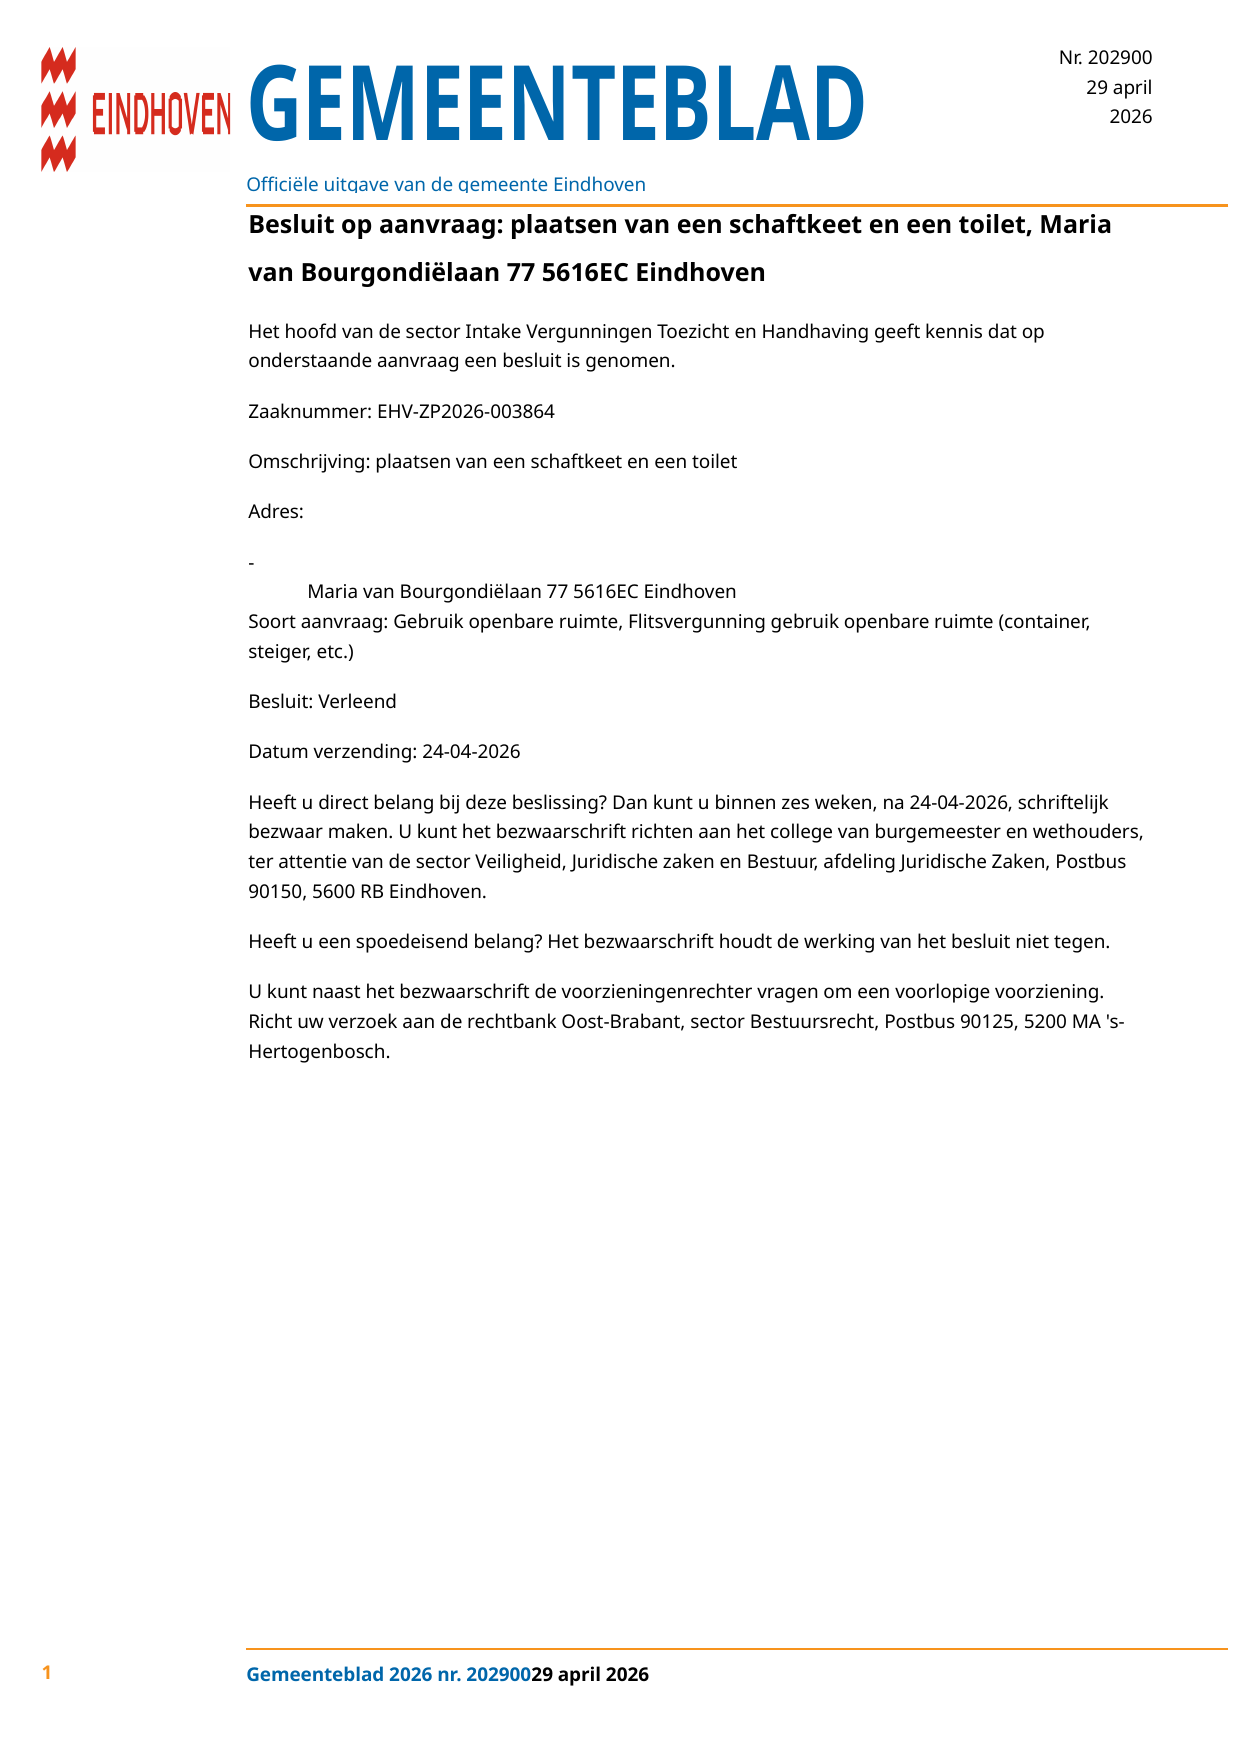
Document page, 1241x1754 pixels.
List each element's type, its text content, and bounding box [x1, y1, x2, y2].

text Heeft u direct belang bij deze beslissing? Dan kunt u binnen zes weken, na 24-04-2026, schriftelijk bezwaar maken. U kunt het bezwaarschrift richten aan het college van burgemeester en wethouders, ter attentie van de sector Veiligheid, Juridische zaken en Bestuur, afdeling Juridische Zaken, Postbus 90150, 5600 RB Eindhoven. [248, 789, 1152, 904]
text U kunt naast het bezwaarschrift de voorzieningenrechter vragen om een voorlopige voorziening. Richt uw verzoek aan de rechtbank Oost-Brabant, sector Bestuursrecht, Postbus 90125, 5200 MA 's-Hertogenbosch. [248, 979, 1152, 1064]
text Soort aanvraag: Gebruik openbare ruimte, Flitsvergunning gebruik openbare ruimte (container, steiger, etc.) [248, 608, 1152, 664]
text Besluit op aanvraag: plaatsen van een schaftkeet en een toilet, Maria van Bourgondiëlaan 77 5616EC Eindhoven [248, 207, 1152, 288]
text Datum verzending: 24-04-2026 [248, 739, 1152, 764]
text Het hoofd van de sector Intake Vergunningen Toezicht en Handhaving geeft kennis dat op onderstaande aanvraag een besluit is genomen. [248, 318, 1152, 373]
text Heeft u een spoedeisend belang? Het bezwaarschrift houdt de werking van het besluit niet tegen. [248, 928, 1152, 954]
text Zaaknummer: EHV-ZP2026-003864 [248, 398, 1152, 424]
text Besluit: Verleend [248, 688, 1152, 714]
picture [41, 47, 231, 172]
text Adres: [248, 499, 1152, 524]
list Maria van Bourgondiëlaan 77 5616EC Eindhoven [248, 579, 1152, 604]
text Omschrijving: plaatsen van een schaftkeet en een toilet [248, 448, 1152, 474]
